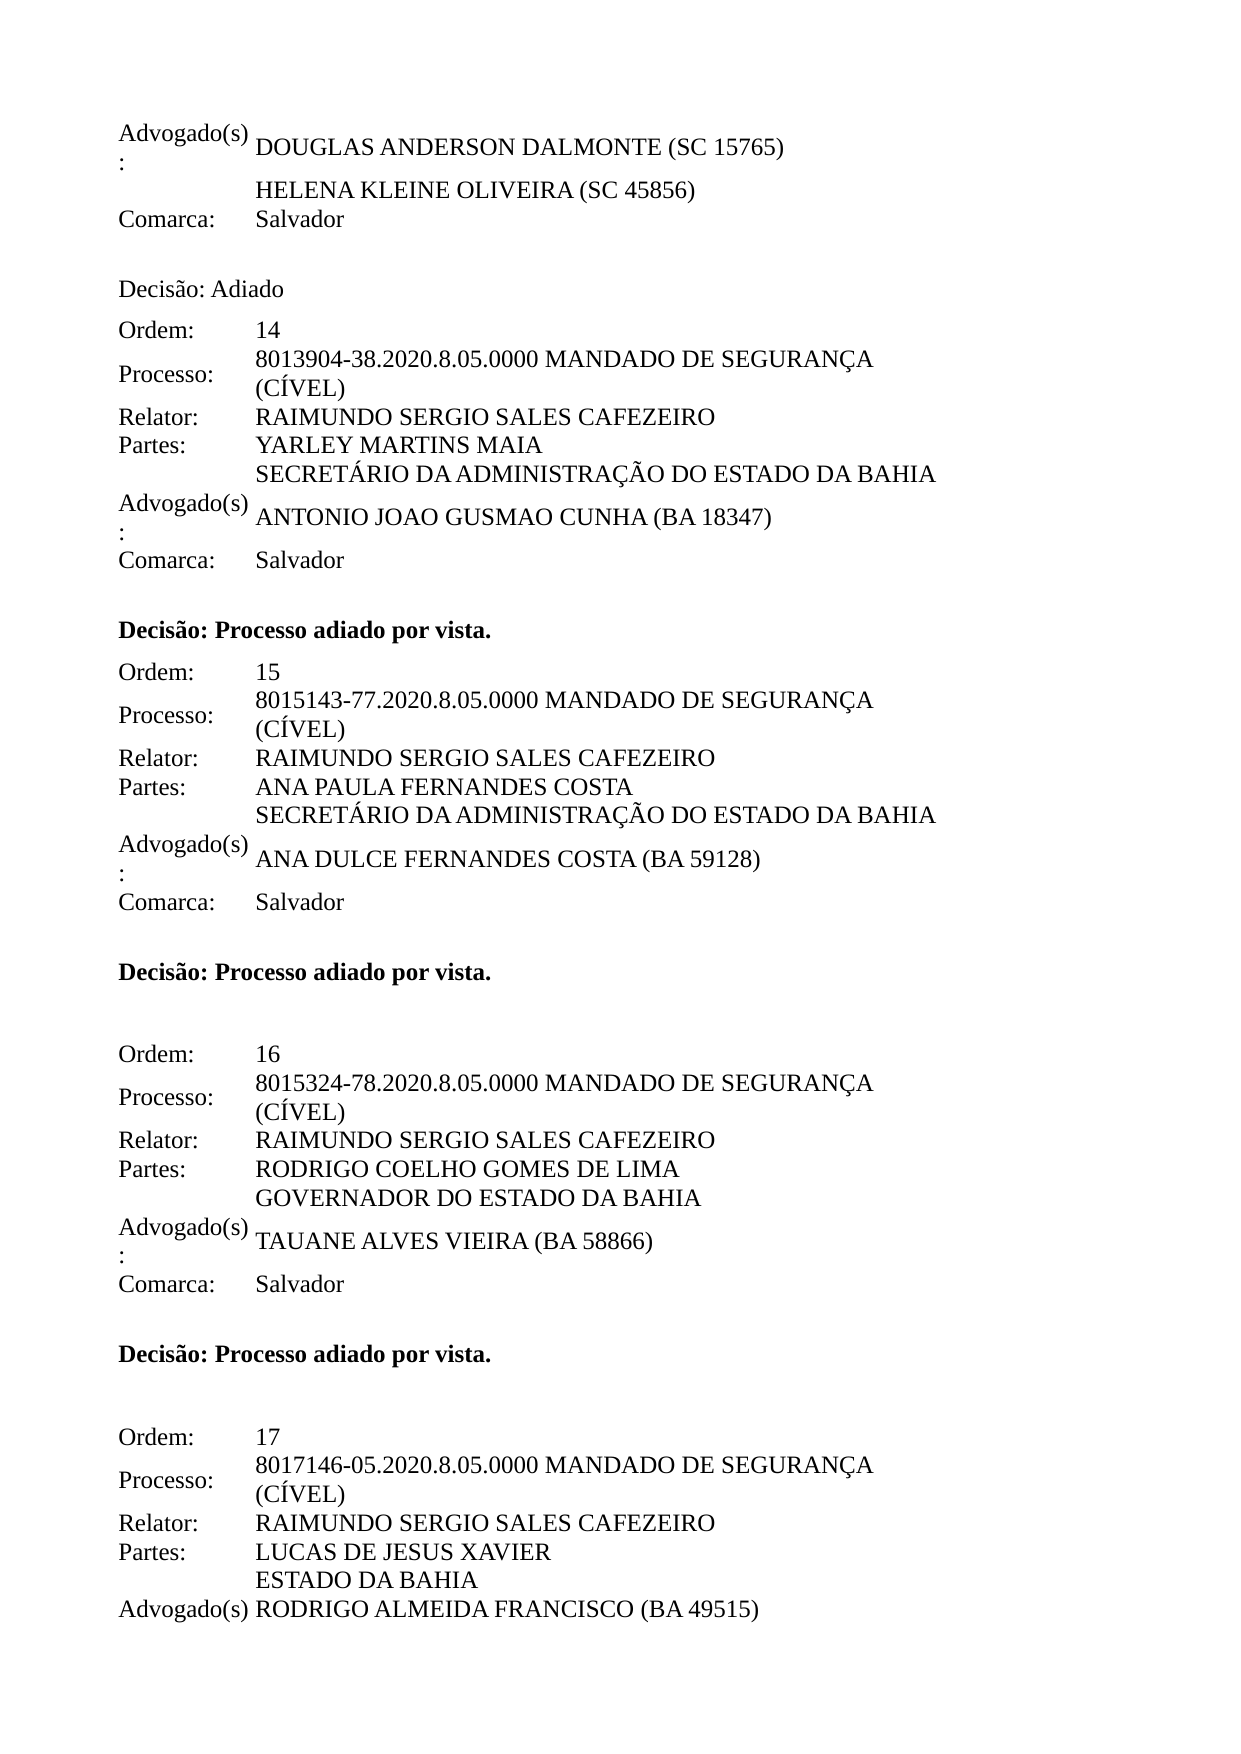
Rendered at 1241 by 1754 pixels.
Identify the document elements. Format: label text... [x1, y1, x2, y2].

text Decisão: Processo adiado por vista. [118, 957, 1101, 986]
table_cell [118, 176, 255, 204]
table_header 14 [255, 316, 969, 344]
table_cell GOVERNADOR DO ESTADO DA BAHIA [255, 1183, 969, 1212]
table_header 16 [255, 1039, 969, 1068]
table_cell YARLEY MARTINS MAIA [255, 431, 969, 459]
table_cell 8013904-38.2020.8.05.0000 MANDADO DE SEGURANÇA (CÍVEL) [255, 344, 969, 402]
table_cell TAUANE ALVES VIEIRA (BA 58866) [255, 1212, 969, 1269]
table_header Ordem: [118, 316, 255, 344]
table_cell Partes: [118, 431, 255, 459]
table_cell Partes: [118, 772, 255, 801]
table_cell 8017146-05.2020.8.05.0000 MANDADO DE SEGURANÇA (CÍVEL) [255, 1451, 969, 1508]
table_cell Relator: [118, 402, 255, 431]
table_cell Comarca: [118, 546, 255, 574]
table_header 15 [255, 657, 969, 686]
table_header Ordem: [118, 657, 255, 686]
table_cell Processo: [118, 1451, 255, 1508]
table_cell Salvador [255, 204, 969, 233]
table_cell Advogado(s) [118, 1594, 255, 1623]
table_cell ANA DULCE FERNANDES COSTA (BA 59128) [255, 829, 969, 887]
table_cell ANA PAULA FERNANDES COSTA [255, 772, 969, 801]
text Decisão: Processo adiado por vista. [118, 1339, 1101, 1368]
table_cell [118, 1183, 255, 1212]
table_cell [118, 1566, 255, 1594]
table_cell HELENA KLEINE OLIVEIRA (SC 45856) [255, 176, 969, 204]
text Decisão: Adiado [118, 274, 1101, 303]
table_cell RAIMUNDO SERGIO SALES CAFEZEIRO [255, 1508, 969, 1537]
table_cell Relator: [118, 743, 255, 772]
table_cell LUCAS DE JESUS XAVIER [255, 1537, 969, 1566]
text Decisão: Processo adiado por vista. [118, 616, 1101, 644]
table_cell Relator: [118, 1126, 255, 1154]
table_cell Advogado(s): [118, 488, 255, 546]
table_cell Partes: [118, 1154, 255, 1183]
table_cell RAIMUNDO SERGIO SALES CAFEZEIRO [255, 402, 969, 431]
table_cell RAIMUNDO SERGIO SALES CAFEZEIRO [255, 1126, 969, 1154]
table_header Ordem: [118, 1039, 255, 1068]
table_cell SECRETÁRIO DA ADMINISTRAÇÃO DO ESTADO DA BAHIA [255, 459, 969, 488]
table_cell Comarca: [118, 1269, 255, 1298]
table_header Ordem: [118, 1422, 255, 1451]
table_cell [118, 801, 255, 829]
table_cell Advogado(s): [118, 829, 255, 887]
table_cell RODRIGO ALMEIDA FRANCISCO (BA 49515) [255, 1594, 969, 1623]
table_cell 8015324-78.2020.8.05.0000 MANDADO DE SEGURANÇA (CÍVEL) [255, 1068, 969, 1126]
table_header 17 [255, 1422, 969, 1451]
table_cell RODRIGO COELHO GOMES DE LIMA [255, 1154, 969, 1183]
table_cell RAIMUNDO SERGIO SALES CAFEZEIRO [255, 743, 969, 772]
table_cell Salvador [255, 1269, 969, 1298]
table_cell ESTADO DA BAHIA [255, 1566, 969, 1594]
table_cell DOUGLAS ANDERSON DALMONTE (SC 15765) [255, 118, 969, 176]
table_cell Relator: [118, 1508, 255, 1537]
table_cell [118, 459, 255, 488]
table_cell Processo: [118, 344, 255, 402]
table_cell Partes: [118, 1537, 255, 1566]
table_cell Comarca: [118, 204, 255, 233]
table_cell Advogado(s): [118, 118, 255, 176]
table_cell 8015143-77.2020.8.05.0000 MANDADO DE SEGURANÇA (CÍVEL) [255, 686, 969, 743]
table_cell Processo: [118, 1068, 255, 1126]
table_cell Advogado(s): [118, 1212, 255, 1269]
table_cell Salvador [255, 546, 969, 574]
table_cell Comarca: [118, 887, 255, 916]
table_cell SECRETÁRIO DA ADMINISTRAÇÃO DO ESTADO DA BAHIA [255, 801, 969, 829]
table_cell ANTONIO JOAO GUSMAO CUNHA (BA 18347) [255, 488, 969, 546]
table_cell Salvador [255, 887, 969, 916]
table_cell Processo: [118, 686, 255, 743]
